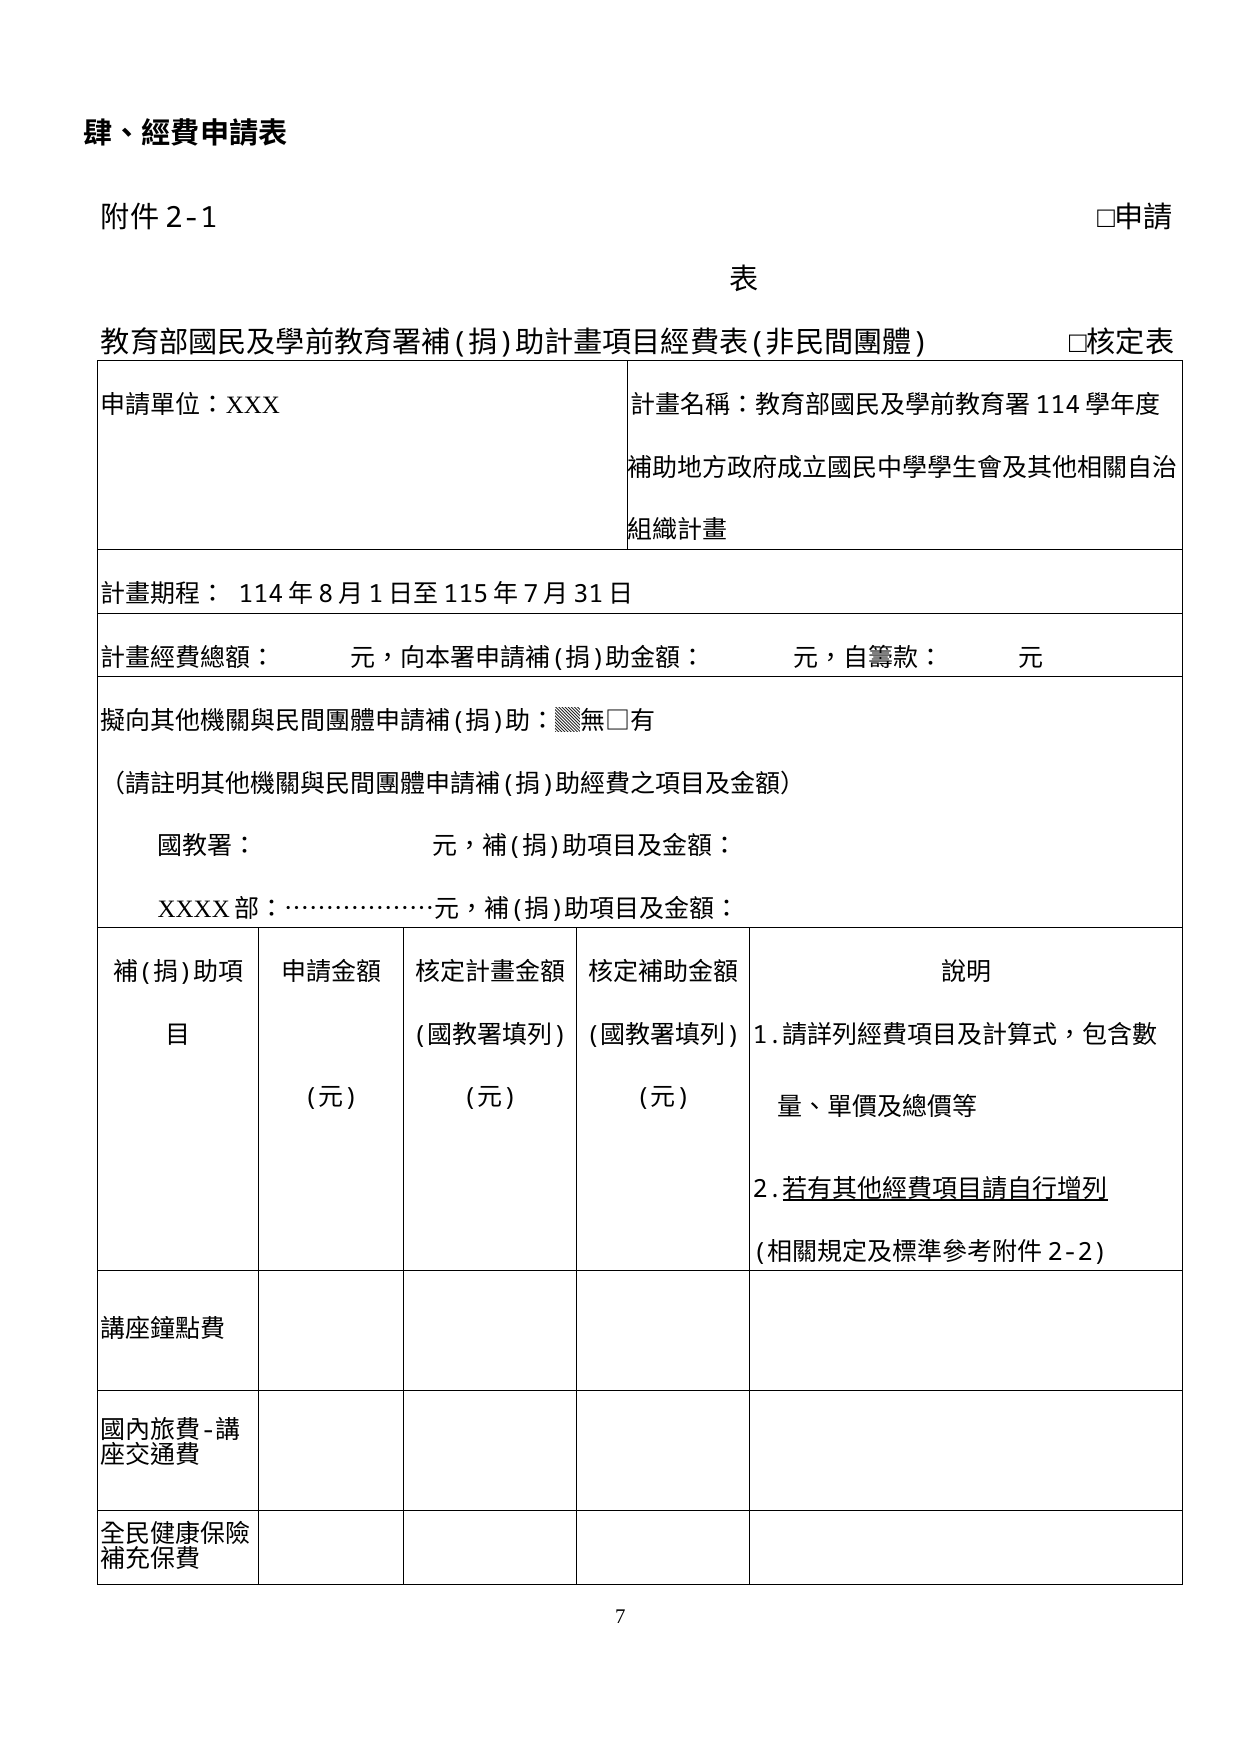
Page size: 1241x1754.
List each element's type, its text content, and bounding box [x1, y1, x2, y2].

table_header [404, 173, 525, 298]
table_cell 核定計畫金額(國教署填列) (元) [404, 928, 576, 1270]
table_cell [577, 1391, 749, 1510]
table_cell [404, 1271, 576, 1390]
table_cell 講座鐘點費 [98, 1271, 258, 1390]
table_cell 計畫經費總額： 元，向本署申請補(捐)助金額： 元，自籌款： 元 [98, 614, 1182, 676]
table_cell 擬向其他機關與民間團體申請補(捐)助：▓無□有 （請註明其他機關與民間團體申請補(捐)助經費之項目及金額） 國教署： 元，補(捐)助項目及金額： XXXX部：………………元，補(捐)助項目及金額： [98, 677, 1182, 927]
table_cell 國內旅費-講座交通費 [98, 1391, 258, 1510]
table_cell 計畫名稱：教育部國民及學前教育署114學年度補助地方政府成立國民中學學生會及其他相關自治組織計畫 [628, 361, 1182, 549]
table_cell 申請金額 (元) [259, 928, 403, 1270]
table_cell 申請單位：XXX [98, 361, 627, 549]
table_header [525, 173, 727, 298]
table_cell [1183, 613, 1190, 676]
table_cell [259, 1511, 403, 1583]
table_cell 教育部國民及學前教育署補(捐)助計畫項目經費表(非民間團體) □核定表 [98, 298, 1190, 360]
table_cell [750, 1511, 1182, 1583]
table_cell [404, 1391, 576, 1510]
table_header 附件2-1 [98, 173, 403, 298]
table_cell 核定補助金額 (國教署填列) (元) [577, 928, 749, 1270]
table_cell [1183, 1270, 1190, 1390]
table_cell 計畫期程： 114年8月1日至115年7月31日 [98, 550, 1182, 612]
table_cell [1183, 1510, 1190, 1583]
table_cell [577, 1511, 749, 1583]
table_cell [1183, 360, 1190, 549]
table_header □申請表 [727, 173, 1190, 298]
table_cell [1183, 1390, 1190, 1510]
table_cell [259, 1391, 403, 1510]
table_cell [577, 1271, 749, 1390]
table_cell [1183, 676, 1190, 927]
table_cell 補(捐)助項目 [98, 928, 258, 1270]
table_cell [750, 1391, 1182, 1510]
table_cell [1183, 549, 1190, 612]
table_cell [750, 1271, 1182, 1390]
table_cell 全民健康保險補充保費 [98, 1511, 258, 1583]
table_cell [404, 1511, 576, 1583]
table_cell 說明 1.請詳列經費項目及計算式，包含數量、單價及總價等 2.若有其他經費項目請自行增列 (相關規定及標準參考附件2-2) [750, 928, 1182, 1270]
table_cell [259, 1271, 403, 1390]
table_cell [1183, 927, 1190, 1270]
text 肆、經費申請表 [83, 89, 1128, 152]
